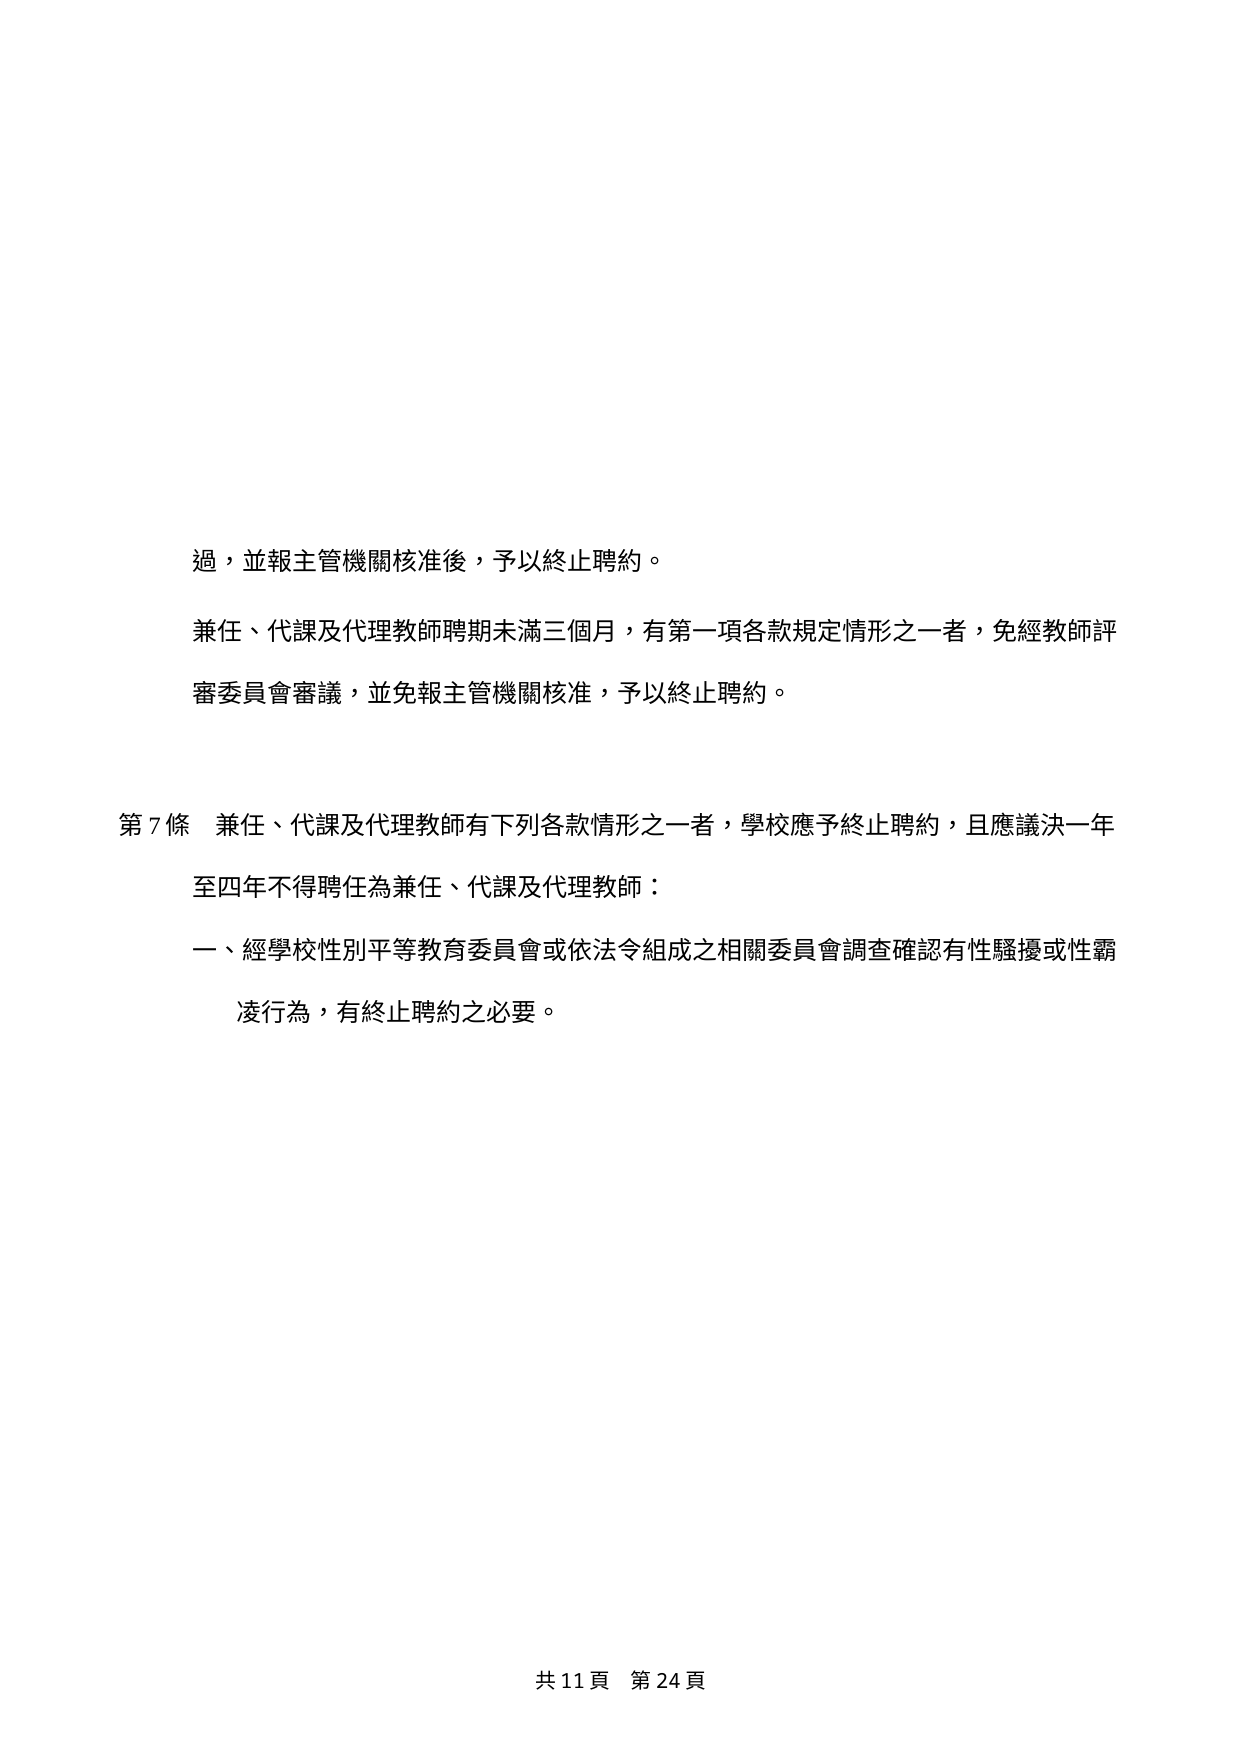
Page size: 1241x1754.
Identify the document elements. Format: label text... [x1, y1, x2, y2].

text 第7條 兼任、代課及代理教師有下列各款情形之一者，學校應予終止聘約，且應議決一年至四年不得聘任為兼任、代課及代理教師： [118, 782, 1122, 907]
text 兼任、代課及代理教師聘期在三個月以上，有第一項第七款或第十款規定情形之一者，應經教師評審委員會委員三分之二以上出席及出席委員二分之一以上之審議通過，並報主管機關核准後，予以終止聘約；有第一項第八款、第九款或第十一款規定情形之一者，應經教師評審委員會委員三分之二以上出席及出席委員三分之二以上之審議通過，並報主管機關核准後，予以終止聘約。 [192, 518, 1122, 581]
text 兼任、代課及代理教師聘期未滿三個月，有第一項各款規定情形之一者，免經教師評審委員會審議，並免報主管機關核准，予以終止聘約。 [192, 587, 1122, 712]
text 一、經學校性別平等教育委員會或依法令組成之相關委員會調查確認有性騷擾或性霸凌行為，有終止聘約之必要。 [192, 907, 1122, 1032]
